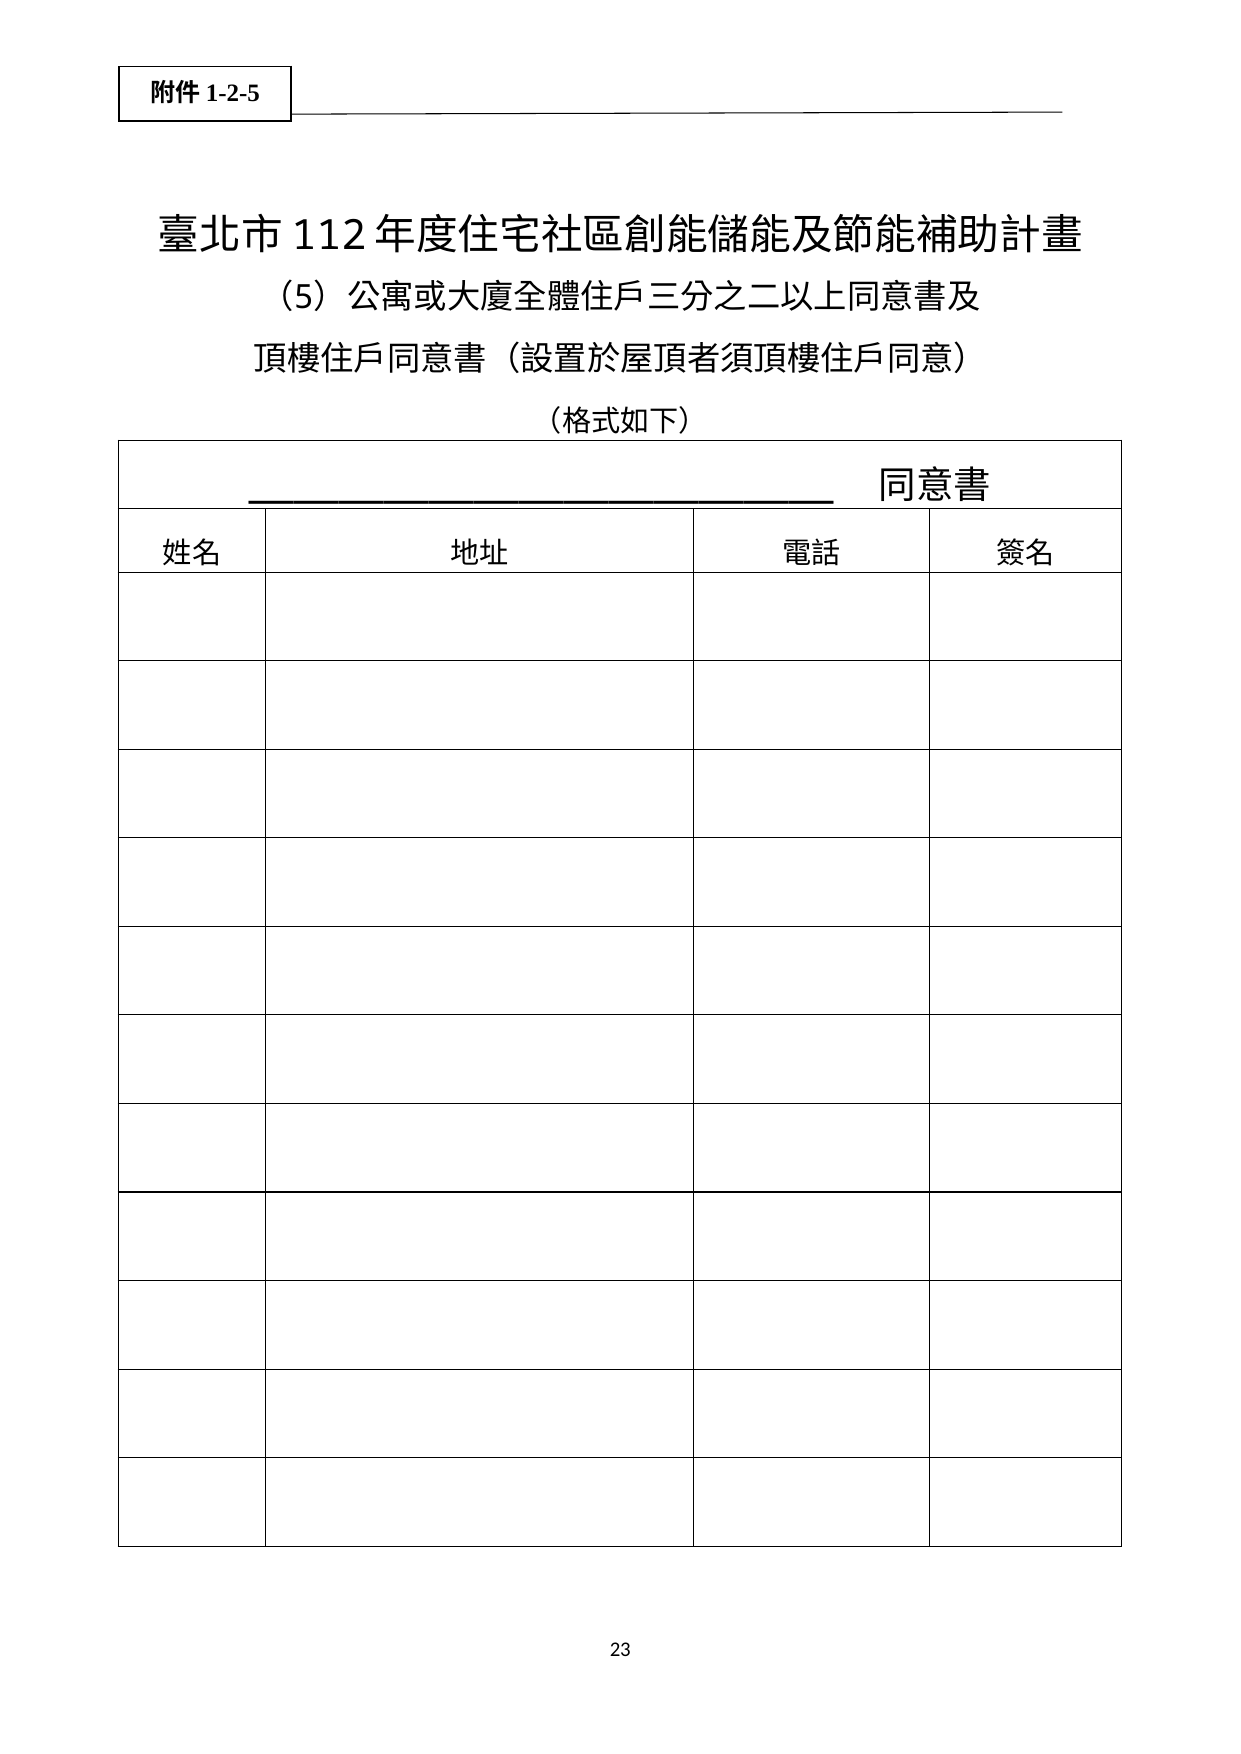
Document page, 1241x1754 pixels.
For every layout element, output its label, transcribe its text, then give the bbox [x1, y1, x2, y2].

table_cell [266, 1370, 693, 1457]
table_cell [930, 1015, 1121, 1103]
table_cell [694, 750, 929, 837]
table_cell 姓名 [119, 509, 265, 572]
table_cell [694, 1458, 929, 1546]
table_cell [694, 927, 929, 1014]
table_cell [119, 1281, 265, 1368]
table_cell [266, 1193, 693, 1280]
table_cell [694, 1193, 929, 1280]
table_header __________________________ 同意書 [119, 441, 1121, 508]
table_cell [694, 661, 929, 749]
table_cell [266, 1458, 693, 1546]
text 附件1-2-5 [135, 74, 275, 108]
table_cell [694, 1370, 929, 1457]
table_cell 簽名 [930, 509, 1121, 572]
table_cell [930, 1193, 1121, 1280]
text 臺北市112年度住宅社區創能儲能及節能補助計畫 [118, 189, 1122, 252]
table_cell [930, 1104, 1121, 1191]
table_cell [119, 1458, 265, 1546]
table_cell [266, 838, 693, 926]
table_cell [119, 1015, 265, 1103]
table_cell [119, 573, 265, 660]
table_cell [930, 1370, 1121, 1457]
table_cell [266, 750, 693, 837]
text （5）公寓或大廈全體住戶三分之二以上同意書及 [118, 252, 1122, 314]
table_cell [930, 1281, 1121, 1368]
table_cell [930, 1458, 1121, 1546]
table_cell [694, 1015, 929, 1103]
table_cell [694, 1281, 929, 1368]
table_cell [694, 1104, 929, 1191]
table_cell [266, 1281, 693, 1368]
table_cell [119, 1104, 265, 1191]
table_cell [119, 750, 265, 837]
text 頂樓住戶同意書（設置於屋頂者須頂樓住戶同意） [118, 314, 1122, 377]
table_cell [266, 573, 693, 660]
table_cell [266, 1015, 693, 1103]
table_cell [930, 661, 1121, 749]
table_cell 地址 [266, 509, 693, 572]
table_cell [930, 838, 1121, 926]
table_cell 電話 [694, 509, 929, 572]
table_cell [119, 927, 265, 1014]
table_cell [119, 838, 265, 926]
table_cell [266, 661, 693, 749]
table_cell [119, 1193, 265, 1280]
table_cell [930, 750, 1121, 837]
table_cell [119, 1370, 265, 1457]
table_cell [930, 573, 1121, 660]
table_cell [694, 838, 929, 926]
table_cell [266, 1104, 693, 1191]
table_cell [694, 573, 929, 660]
table_cell [119, 661, 265, 749]
table_cell [930, 927, 1121, 1014]
text （格式如下） [118, 377, 1122, 439]
table_cell [266, 927, 693, 1014]
